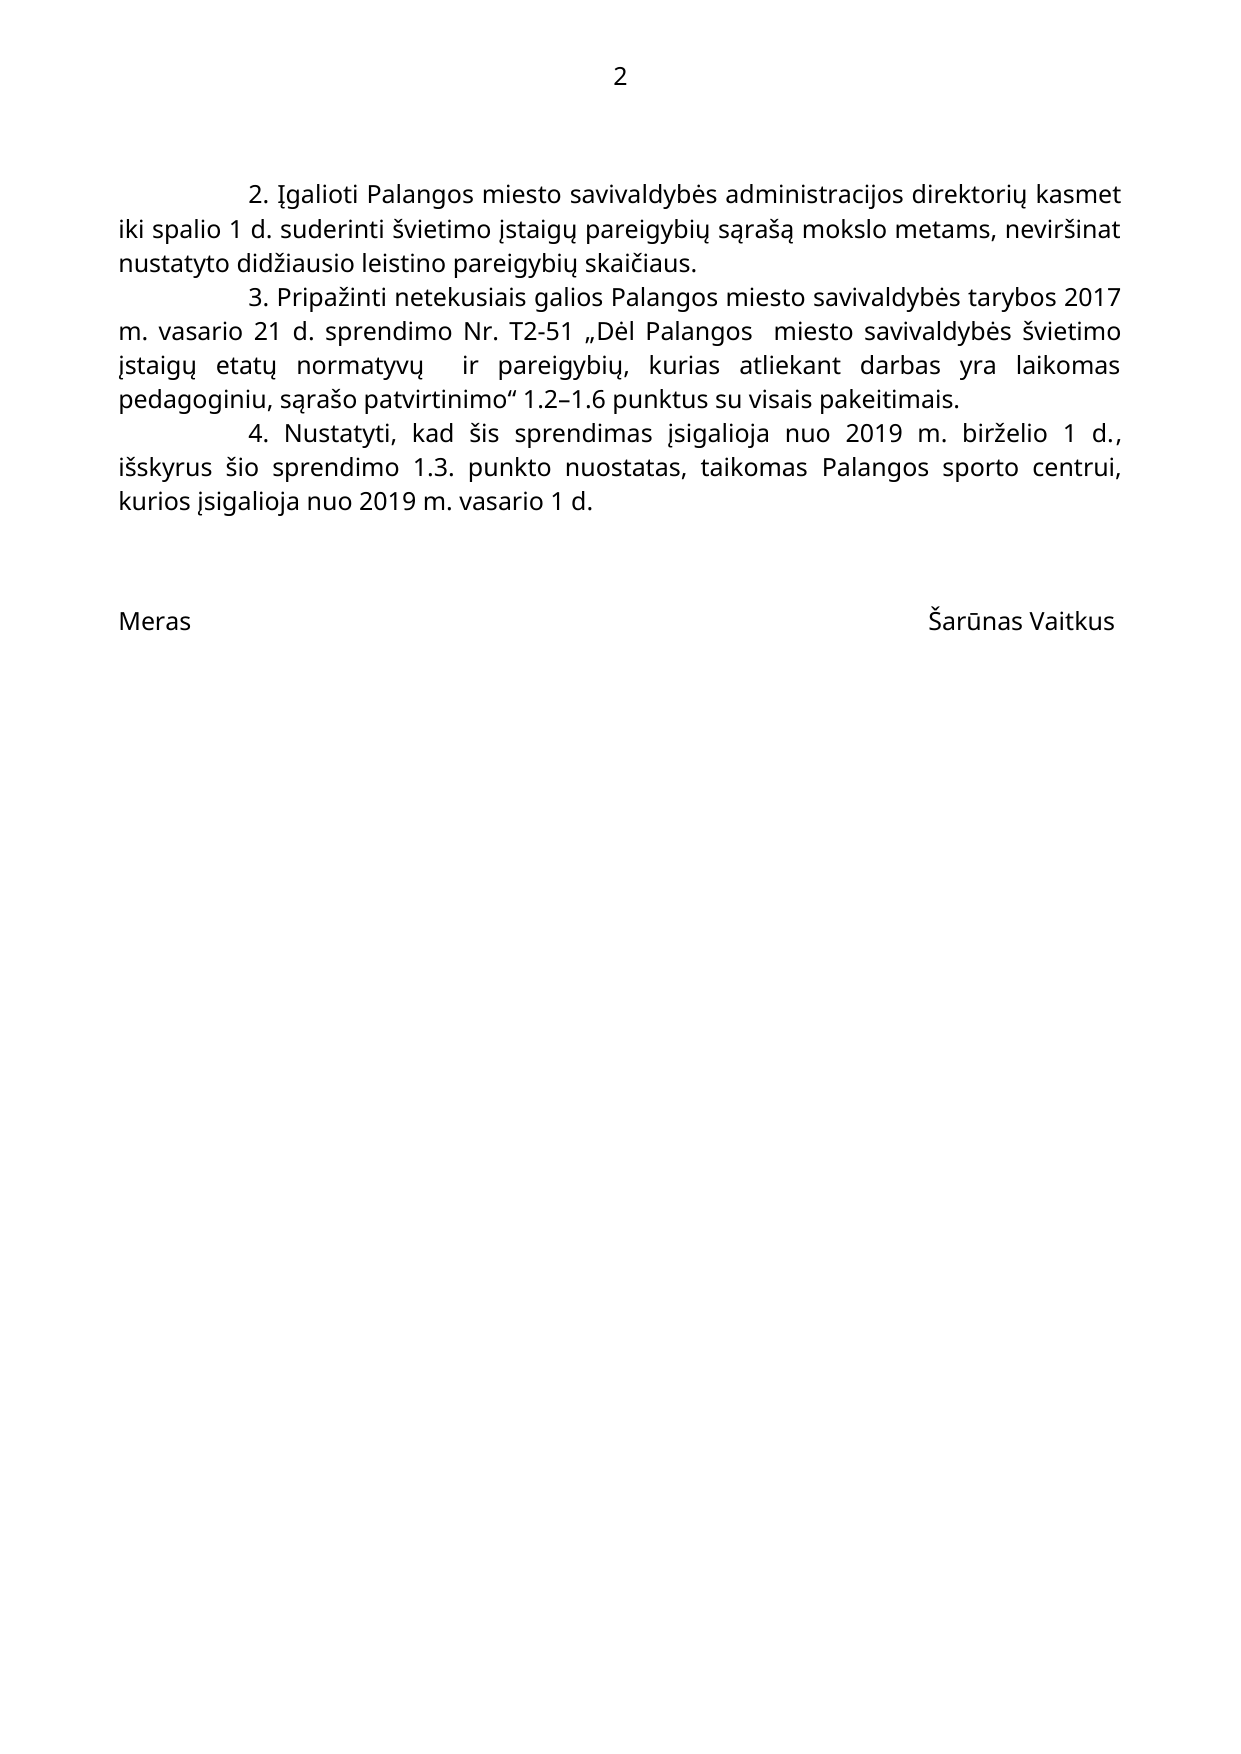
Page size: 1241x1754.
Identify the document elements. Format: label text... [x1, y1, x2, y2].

text 2. Įgalioti Palangos miesto savivaldybės administracijos direktorių kasmet iki spalio 1 d. suderinti švietimo įstaigų pareigybių sąrašą mokslo metams, neviršinat nustatyto didžiausio leistino pareigybių skaičiaus. [118, 177, 1122, 279]
text 3. Pripažinti netekusiais galios Palangos miesto savivaldybės tarybos 2017 m. vasario 21 d. sprendimo Nr. T2-51 „Dėl Palangos miesto savivaldybės švietimo įstaigų etatų normatyvų ir pareigybių, kurias atliekant darbas yra laikomas pedagoginiu, sąrašo patvirtinimo“ 1.2–1.6 punktus su visais pakeitimais. [118, 279, 1122, 416]
text Meras Šarūnas Vaitkus [118, 604, 1122, 638]
text 4. Nustatyti, kad šis sprendimas įsigalioja nuo 2019 m. birželio 1 d., išskyrus šio sprendimo 1.3. punkto nuostatas, taikomas Palangos sporto centrui, kurios įsigalioja nuo 2019 m. vasario 1 d. [118, 416, 1122, 518]
